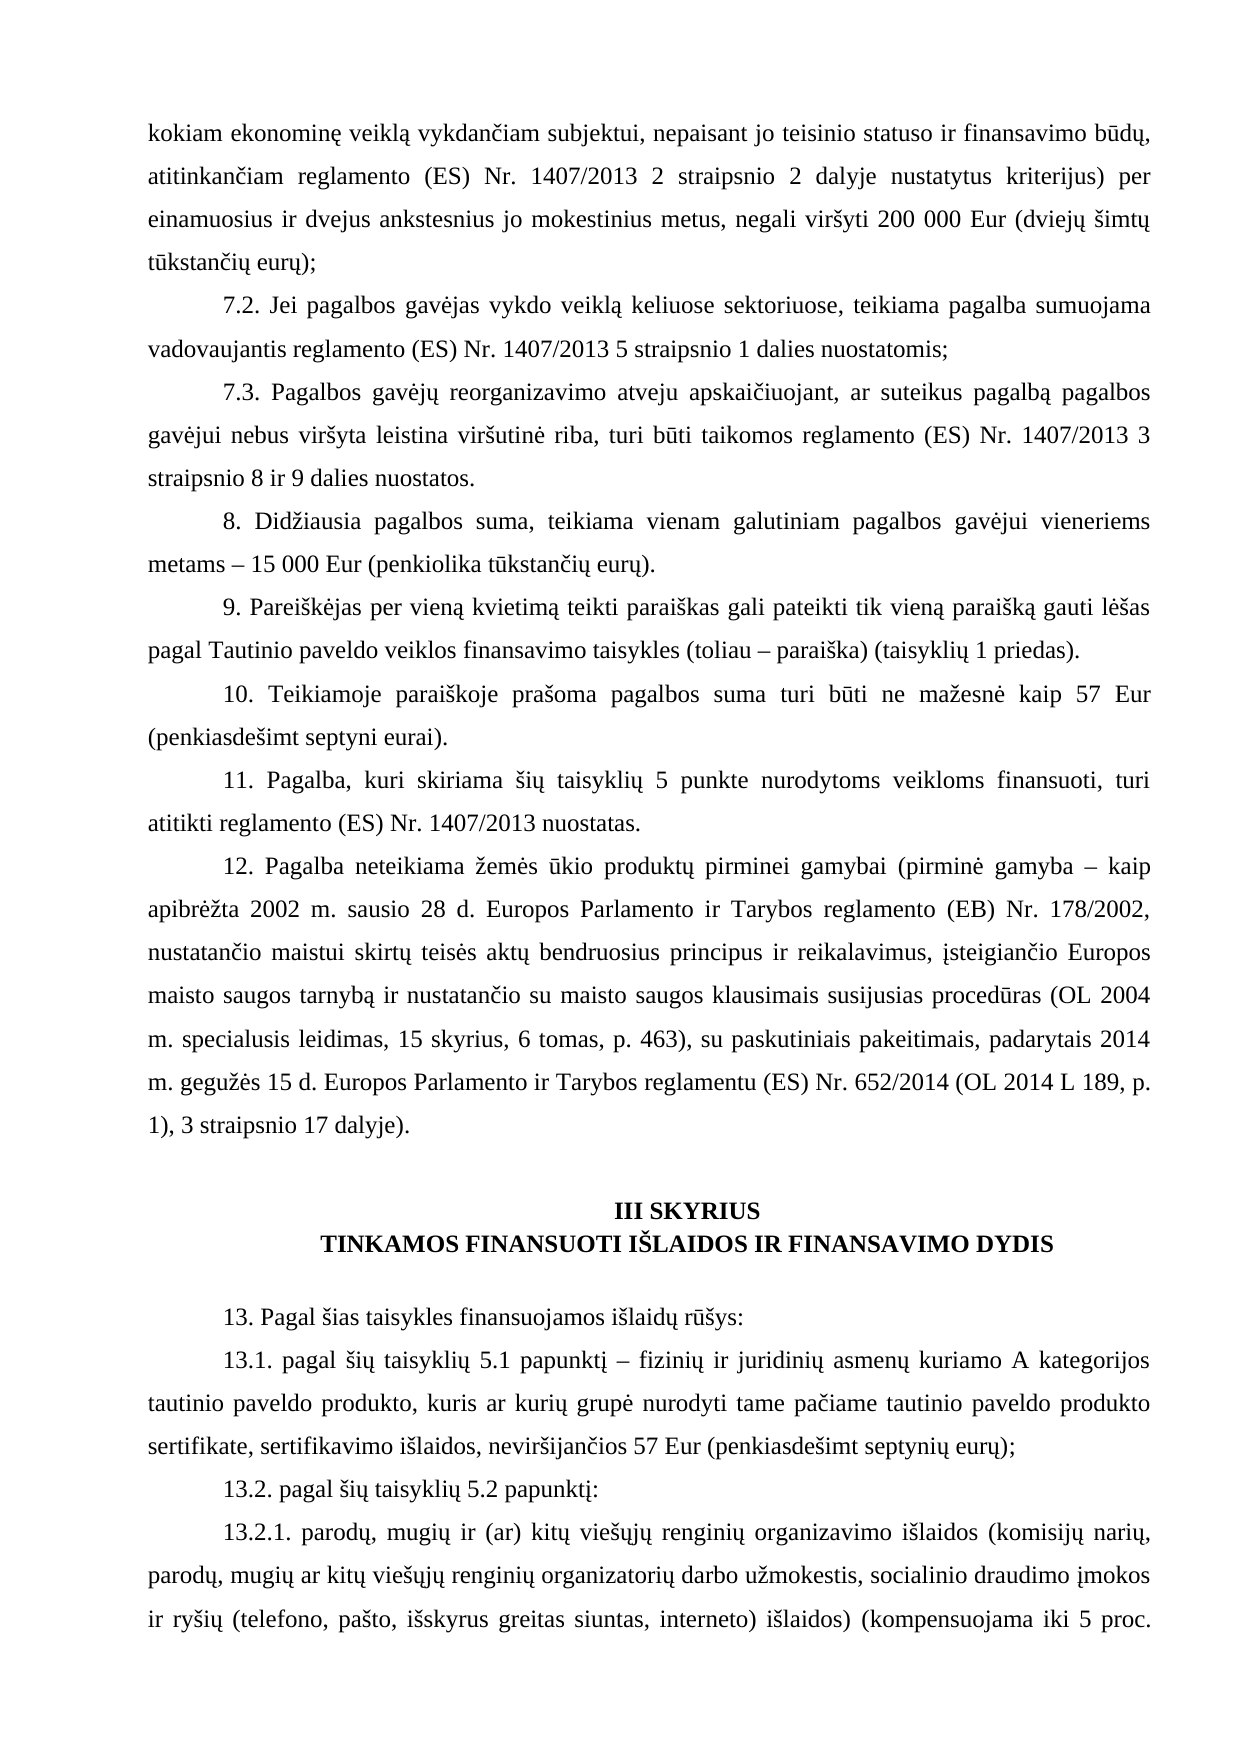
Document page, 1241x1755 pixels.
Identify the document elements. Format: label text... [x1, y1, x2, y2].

text kokiam ekonominę veiklą vykdančiam subjektui, nepaisant jo teisinio statuso ir finansavimo būdų, atitinkančiam reglamento (ES) Nr. 1407/2013 2 straipsnio 2 dalyje nustatytus kriterijus) per einamuosius ir dvejus ankstesnius jo mokestinius metus, negali viršyti 200 000 Eur (dviejų šimtų tūkstančių eurų); [148, 118, 1152, 276]
text 13.2. pagal šių taisyklių 5.2 papunktį: [148, 1474, 1152, 1503]
text 13.2.1. parodų, mugių ir (ar) kitų viešųjų renginių organizavimo išlaidos (komisijų narių, parodų, mugių ar kitų viešųjų renginių organizatorių darbo užmokestis, socialinio draudimo įmokos ir ryšių (telefono, pašto, išskyrus greitas siuntas, interneto) išlaidos) (kompensuojama iki 5 proc. [148, 1517, 1152, 1632]
text 13.1. pagal šių taisyklių 5.1 papunktį – fizinių ir juridinių asmenų kuriamo A kategorijos tautinio paveldo produkto, kuris ar kurių grupė nurodyti tame pačiame tautinio paveldo produkto sertifikate, sertifikavimo išlaidos, neviršijančios 57 Eur (penkiasdešimt septynių eurų); [148, 1345, 1152, 1460]
text 7.2. Jei pagalbos gavėjas vykdo veiklą keliuose sektoriuose, teikiama pagalba sumuojama vadovaujantis reglamento (ES) Nr. 1407/2013 5 straipsnio 1 dalies nuostatomis; [148, 291, 1152, 362]
text 9. Pareiškėjas per vieną kvietimą teikti paraiškas gali pateikti tik vieną paraišką gauti lėšas pagal Tautinio paveldo veiklos finansavimo taisykles (toliau – paraiška) (taisyklių 1 priedas). [148, 592, 1152, 664]
text 8. Didžiausia pagalbos suma, teikiama vienam galutiniam pagalbos gavėjui vieneriems metams – 15 000 Eur (penkiolika tūkstančių eurų). [148, 506, 1152, 578]
text 13. Pagal šias taisykles finansuojamos išlaidų rūšys: [148, 1302, 1152, 1331]
text TINKAMOS FINANSUOTI IŠLAIDOS IR FINANSAVIMO DYDIS [148, 1229, 1152, 1258]
text 12. Pagalba neteikiama žemės ūkio produktų pirminei gamybai (pirminė gamyba – kaip apibrėžta 2002 m. sausio 28 d. Europos Parlamento ir Tarybos reglamento (EB) Nr. 178/2002, nustatančio maistui skirtų teisės aktų bendruosius principus ir reikalavimus, įsteigiančio Europos maisto saugos tarnybą ir nustatančio su maisto saugos klausimais susijusias procedūras (OL 2004 m. specialusis leidimas, 15 skyrius, 6 tomas, p. 463), su paskutiniais pakeitimais, padarytais 2014 m. gegužės 15 d. Europos Parlamento ir Tarybos reglamentu (ES) Nr. 652/2014 (OL 2014 L 189, p. 1), 3 straipsnio 17 dalyje). [148, 851, 1152, 1139]
text III SKYRIUS [148, 1196, 1152, 1225]
text 11. Pagalba, kuri skiriama šių taisyklių 5 punkte nurodytoms veikloms finansuoti, turi atitikti reglamento (ES) Nr. 1407/2013 nuostatas. [148, 765, 1152, 837]
text 7.3. Pagalbos gavėjų reorganizavimo atveju apskaičiuojant, ar suteikus pagalbą pagalbos gavėjui nebus viršyta leistina viršutinė riba, turi būti taikomos reglamento (ES) Nr. 1407/2013 3 straipsnio 8 ir 9 dalies nuostatos. [148, 377, 1152, 492]
text 10. Teikiamoje paraiškoje prašoma pagalbos suma turi būti ne mažesnė kaip 57 Eur (penkiasdešimt septyni eurai). [148, 679, 1152, 751]
